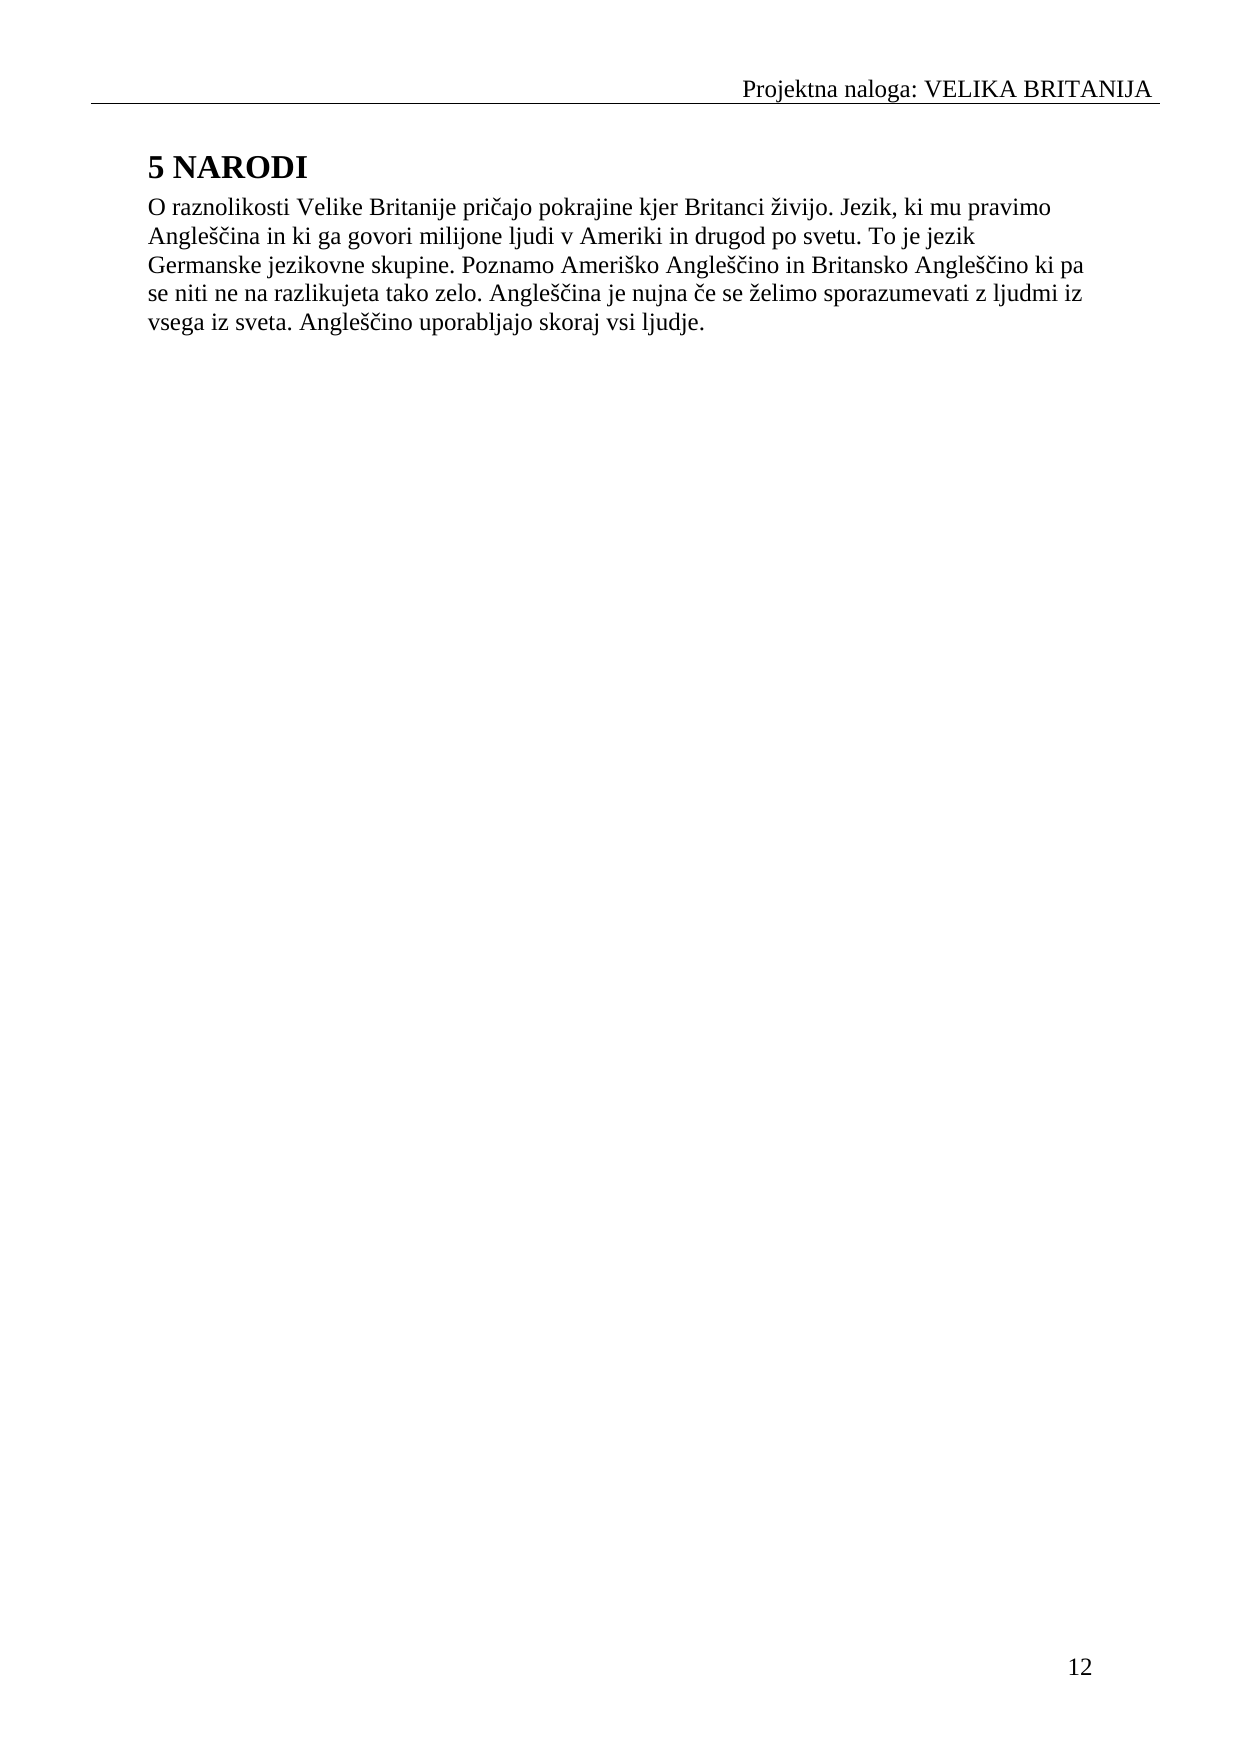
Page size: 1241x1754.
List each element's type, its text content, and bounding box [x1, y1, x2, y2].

subtitle 5 NARODI [148, 148, 1093, 186]
text O raznolikosti Velike Britanije pričajo pokrajine kjer Britanci živijo. Jezik, ki mu pravimo Angleščina in ki ga govori milijone ljudi v Ameriki in drugod po svetu. To je jezik Germanske jezikovne skupine. Poznamo Ameriško Angleščino in Britansko Angleščino ki pa se niti ne na razlikujeta tako zelo. Angleščina je nujna če se želimo sporazumevati z ljudmi iz vsega iz sveta. Angleščino uporabljajo skoraj vsi ljudje. [148, 192, 1093, 336]
